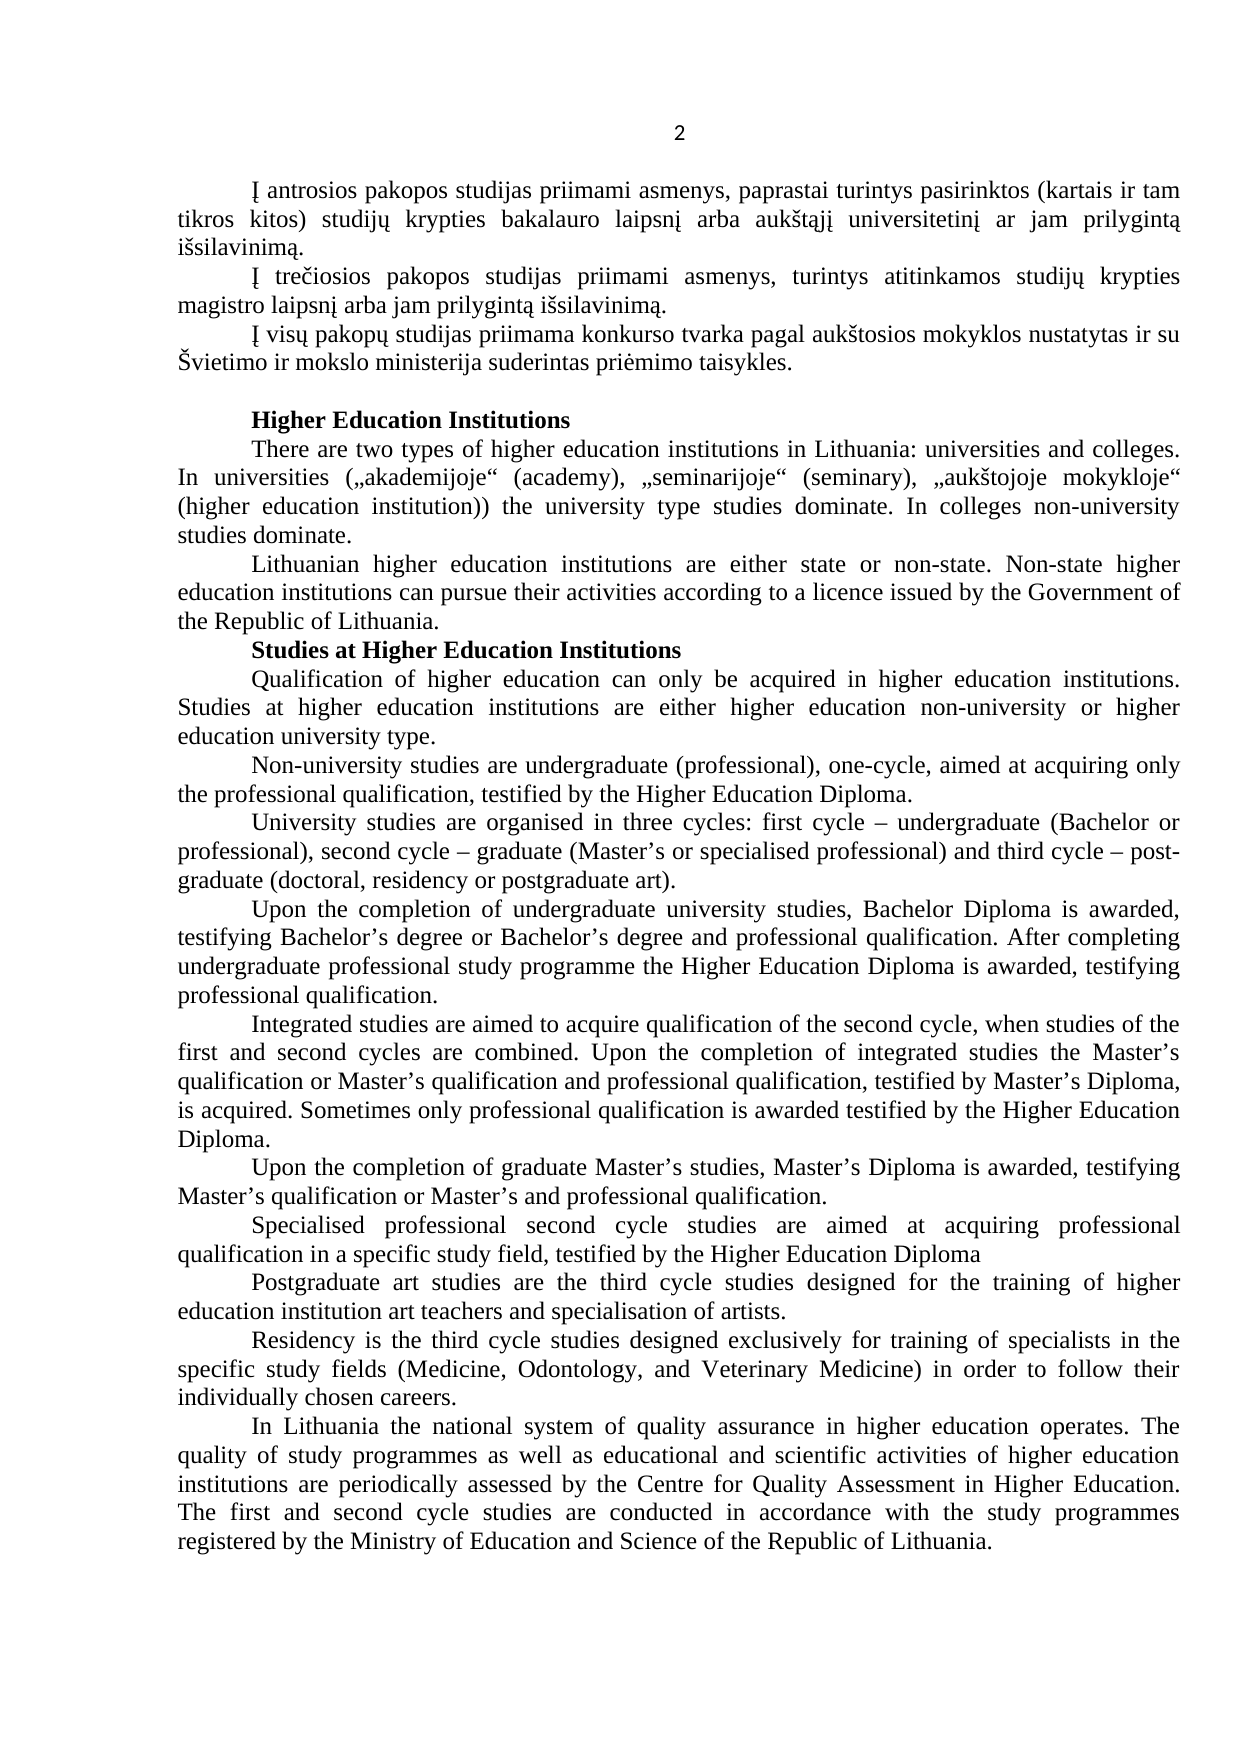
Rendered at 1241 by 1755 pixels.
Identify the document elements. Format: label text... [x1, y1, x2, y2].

text University studies are organised in three cycles: first cycle – undergraduate (Bachelor or professional), second cycle – graduate (Master’s or specialised professional) and third cycle – post-graduate (doctoral, residency or postgraduate art). [177, 807, 1181, 894]
text In Lithuania the national system of quality assurance in higher education operates. The quality of study programmes as well as educational and scientific activities of higher education institutions are periodically assessed by the Centre for Quality Assessment in Higher Education. The first and second cycle studies are conducted in accordance with the study programmes registered by the Ministry of Education and Science of the Republic of Lithuania. [177, 1411, 1181, 1555]
text Į visų pakopų studijas priimama konkurso tvarka pagal aukštosios mokyklos nustatytas ir su Švietimo ir mokslo ministerija suderintas priėmimo taisykles. [177, 319, 1181, 376]
text Į trečiosios pakopos studijas priimami asmenys, turintys atitinkamos studijų krypties magistro laipsnį arba jam prilygintą išsilavinimą. [177, 261, 1181, 319]
text Non-university studies are undergraduate (professional), one-cycle, aimed at acquiring only the professional qualification, testified by the Higher Education Diploma. [177, 750, 1181, 807]
text Upon the completion of graduate Master’s studies, Master’s Diploma is awarded, testifying Master’s qualification or Master’s and professional qualification. [177, 1152, 1181, 1210]
text Į antrosios pakopos studijas priimami asmenys, paprastai turintys pasirinktos (kartais ir tam tikros kitos) studijų krypties bakalauro laipsnį arba aukštąjį universitetinį ar jam prilygintą išsilavinimą. [177, 175, 1181, 261]
text Postgraduate art studies are the third cycle studies designed for the training of higher education institution art teachers and specialisation of artists. [177, 1267, 1181, 1325]
text Studies at Higher Education Institutions [177, 635, 1181, 664]
text There are two types of higher education institutions in Lithuania: universities and colleges. In universities („akademijoje“ (academy), „seminarijoje“ (seminary), „aukštojoje mokykloje“ (higher education institution)) the university type studies dominate. In colleges non-university studies dominate. [177, 434, 1181, 549]
text Integrated studies are aimed to acquire qualification of the second cycle, when studies of the first and second cycles are combined. Upon the completion of integrated studies the Master’s qualification or Master’s qualification and professional qualification, testified by Master’s Diploma, is acquired. Sometimes only professional qualification is awarded testified by the Higher Education Diploma. [177, 1009, 1181, 1152]
text Residency is the third cycle studies designed exclusively for training of specialists in the specific study fields (Medicine, Odontology, and Veterinary Medicine) in order to follow their individually chosen careers. [177, 1325, 1181, 1411]
text Qualification of higher education can only be acquired in higher education institutions. Studies at higher education institutions are either higher education non-university or higher education university type. [177, 664, 1181, 750]
text Specialised professional second cycle studies are aimed at acquiring professional qualification in a specific study field, testified by the Higher Education Diploma [177, 1210, 1181, 1267]
text Upon the completion of undergraduate university studies, Bachelor Diploma is awarded, testifying Bachelor’s degree or Bachelor’s degree and professional qualification. After completing undergraduate professional study programme the Higher Education Diploma is awarded, testifying professional qualification. [177, 894, 1181, 1009]
text Lithuanian higher education institutions are either state or non-state. Non-state higher education institutions can pursue their activities according to a licence issued by the Government of the Republic of Lithuania. [177, 549, 1181, 635]
text Higher Education Institutions [177, 405, 1181, 434]
